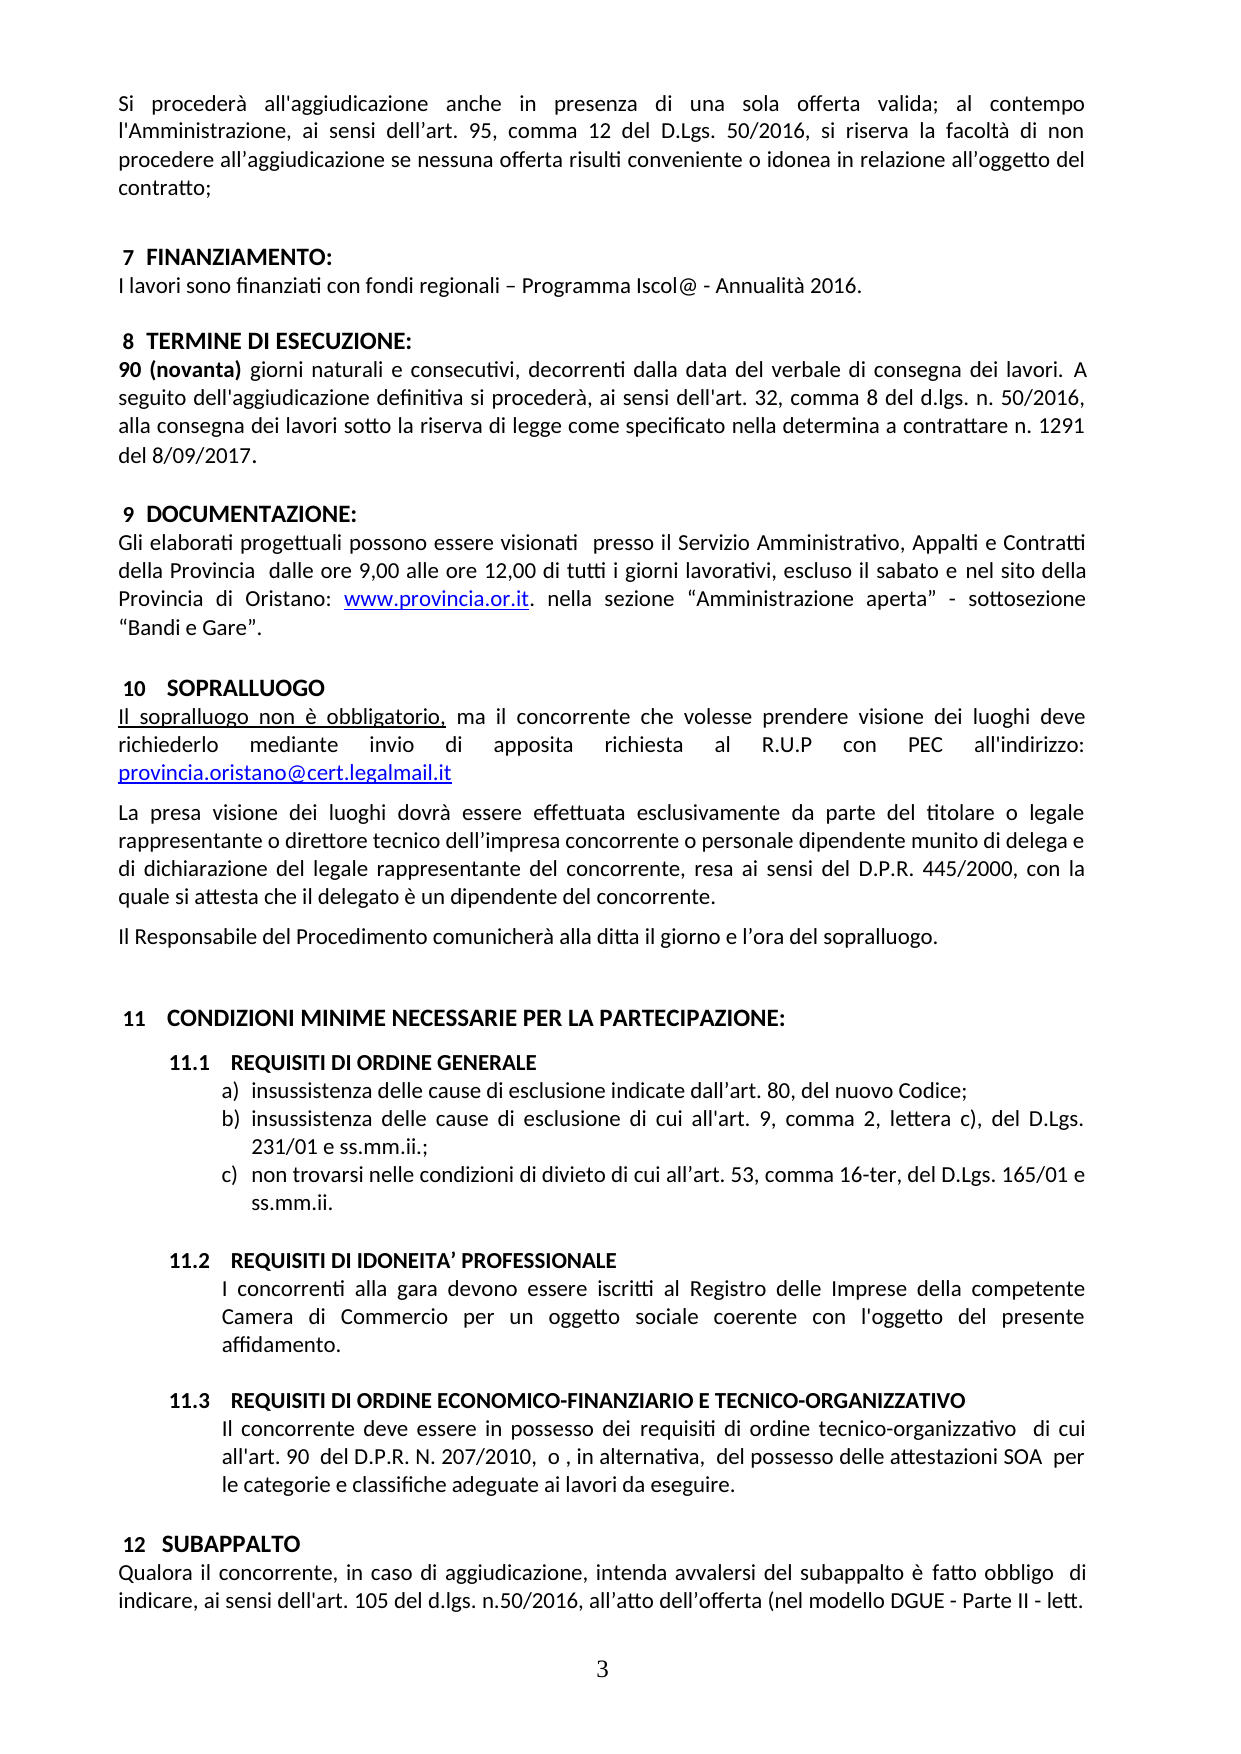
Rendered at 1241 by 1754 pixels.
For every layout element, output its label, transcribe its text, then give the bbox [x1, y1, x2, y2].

text La presa visione dei luoghi dovrà essere effettuata esclusivamente da parte del titolare o legale rappresentante o direttore tecnico dell’impresa concorrente o personale dipendente munito di delega e di dichiarazione del legale rappresentante del concorrente, resa ai sensi del D.P.R. 445/2000, con la quale si attesta che il delegato è un dipendente del concorrente. [118, 798, 1087, 910]
list FINANZIAMENTO: [117, 241, 1087, 271]
text Il sopralluogo non è obbligatorio, ma il concorrente che volesse prendere visione dei luoghi deve richiederlo mediante invio di apposita richiesta al R.U.P con PEC all'indirizzo: provincia.oristano@cert.legalmail.it [118, 702, 1087, 786]
text Si procederà all'aggiudicazione anche in presenza di una sola offerta valida; al contempo l'Amministrazione, ai sensi dell’art. 95, comma 12 del D.Lgs. 50/2016, si riserva la facoltà di non procedere all’aggiudicazione se nessuna offerta risulti conveniente o idonea in relazione all’oggetto del contratto; [118, 89, 1087, 201]
list TERMINE DI ESECUZIONE: [117, 325, 1087, 355]
list SUBAPPALTO [117, 1528, 1087, 1558]
text I lavori sono finanziati con fondi regionali – Programma Iscol@ - Annualità 2016. [118, 271, 1087, 299]
list REQUISITI DI IDONEITA’ PROFESSIONALE [163, 1246, 1087, 1274]
text I concorrenti alla gara devono essere iscritti al Registro delle Imprese della competente Camera di Commercio per un oggetto sociale coerente con l'oggetto del presente affidamento. [222, 1274, 1087, 1358]
list CONDIZIONI MINIME NECESSARIE PER LA PARTECIPAZIONE: [117, 1002, 1087, 1033]
text 90 (novanta) giorni naturali e consecutivi, decorrenti dalla data del verbale di consegna dei lavori. A seguito dell'aggiudicazione definitiva si procederà, ai sensi dell'art. 32, comma 8 del d.lgs. n. 50/2016, alla consegna dei lavori sotto la riserva di legge come specificato nella determina a contrattare n. 1291 del 8/09/2017. [118, 355, 1087, 470]
list insussistenza delle cause di esclusione indicate dall’art. 80, del nuovo Codice; [221, 1076, 1087, 1104]
list SOPRALLUOGO [117, 672, 1087, 702]
list REQUISITI DI ORDINE GENERALE [163, 1048, 1087, 1076]
list REQUISITI DI ORDINE ECONOMICO-FINANZIARIO E TECNICO-ORGANIZZATIVO [163, 1386, 1087, 1414]
text Il concorrente deve essere in possesso dei requisiti di ordine tecnico-organizzativo di cui all'art. 90 del D.P.R. N. 207/2010, o , in alternativa, del possesso delle attestazioni SOA per le categorie e classifiche adeguate ai lavori da eseguire. [222, 1414, 1087, 1498]
text Il Responsabile del Procedimento comunicherà alla ditta il giorno e l’ora del sopralluogo. [118, 922, 1087, 950]
list non trovarsi nelle condizioni di divieto di cui all’art. 53, comma 16-ter, del D.Lgs. 165/01 e ss.mm.ii. [221, 1160, 1087, 1216]
text Gli elaborati progettuali possono essere visionati presso il Servizio Amministrativo, Appalti e Contratti della Provincia dalle ore 9,00 alle ore 12,00 di tutti i giorni lavorativi, escluso il sabato e nel sito della Provincia di Oristano: www.provincia.or.it. nella sezione “Amministrazione aperta” - sottosezione “Bandi e Gare”. [118, 528, 1087, 641]
list DOCUMENTAZIONE: [117, 498, 1087, 528]
text Qualora il concorrente, in caso di aggiudicazione, intenda avvalersi del subappalto è fatto obbligo di indicare, ai sensi dell'art. 105 del d.lgs. n.50/2016, all’atto dell’offerta (nel modello DGUE - Parte II - lett. [118, 1558, 1087, 1614]
list insussistenza delle cause di esclusione di cui all'art. 9, comma 2, lettera c), del D.Lgs. 231/01 e ss.mm.ii.; [221, 1104, 1087, 1160]
